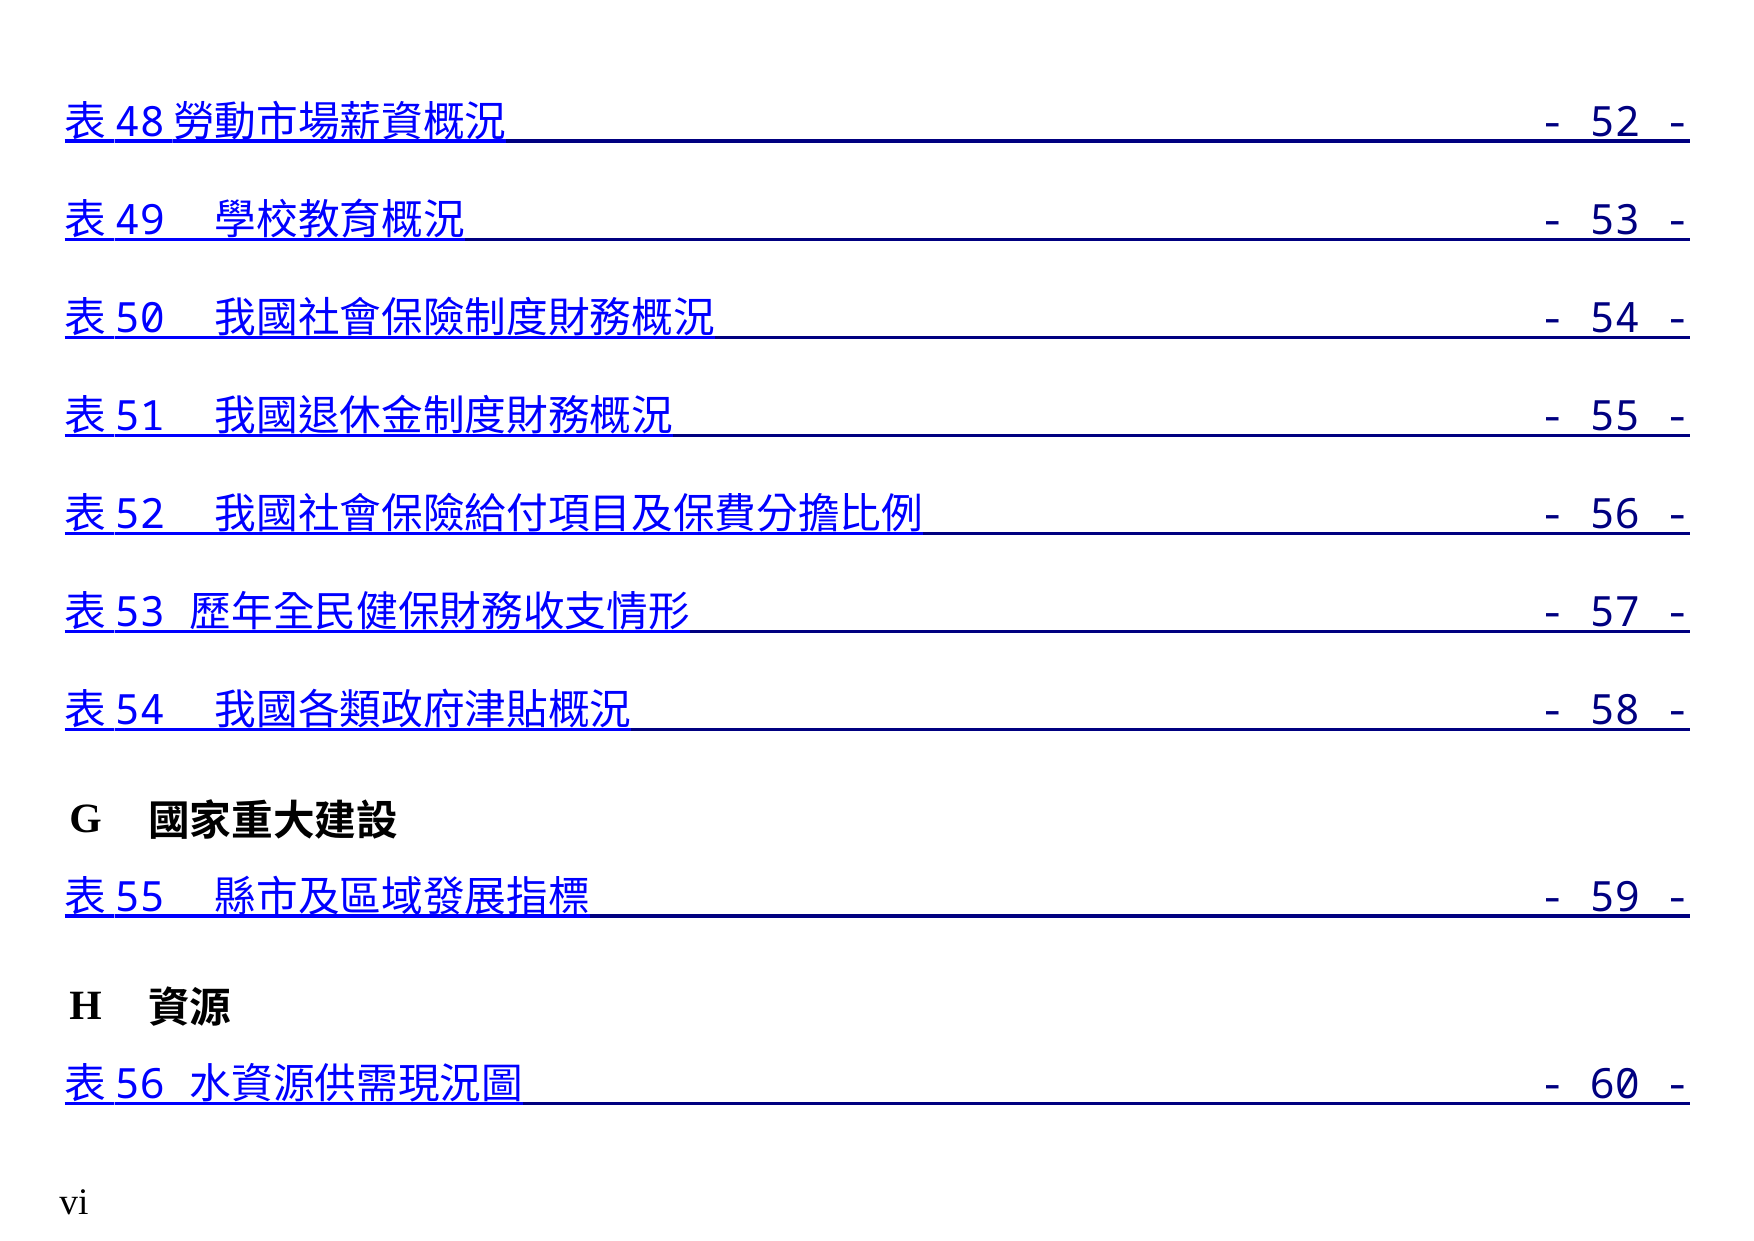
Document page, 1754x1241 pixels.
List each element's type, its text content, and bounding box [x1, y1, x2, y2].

text [64, 631, 1689, 638]
text [64, 729, 1689, 737]
text [64, 239, 1689, 246]
text 表56 水資源供需現況圖 - 60 - [64, 1050, 1689, 1102]
text [64, 533, 1689, 541]
text [64, 915, 1689, 923]
text 表55 縣市及區域發展指標 - 59 - [64, 863, 1689, 914]
text 表53 歷年全民健保財務收支情形 - 57 - [64, 578, 1689, 630]
text 表54 我國各類政府津貼概況 - 58 - [64, 676, 1689, 728]
text 表50 我國社會保險制度財務概況 - 54 - [64, 284, 1689, 336]
text 表52 我國社會保險給付項目及保費分擔比例 - 56 - [64, 480, 1689, 532]
text 表49 學校教育概況 - 53 - [64, 186, 1689, 238]
text G 國家重大建設 [64, 775, 1689, 838]
text 表51 我國退休金制度財務概況 - 55 - [64, 382, 1689, 434]
text [64, 435, 1689, 442]
text [64, 1103, 1689, 1111]
text 表48勞動市場薪資概況 - 52 - [64, 88, 1689, 139]
text [64, 337, 1689, 344]
text H 資源 [64, 963, 1689, 1025]
text [64, 140, 1689, 148]
